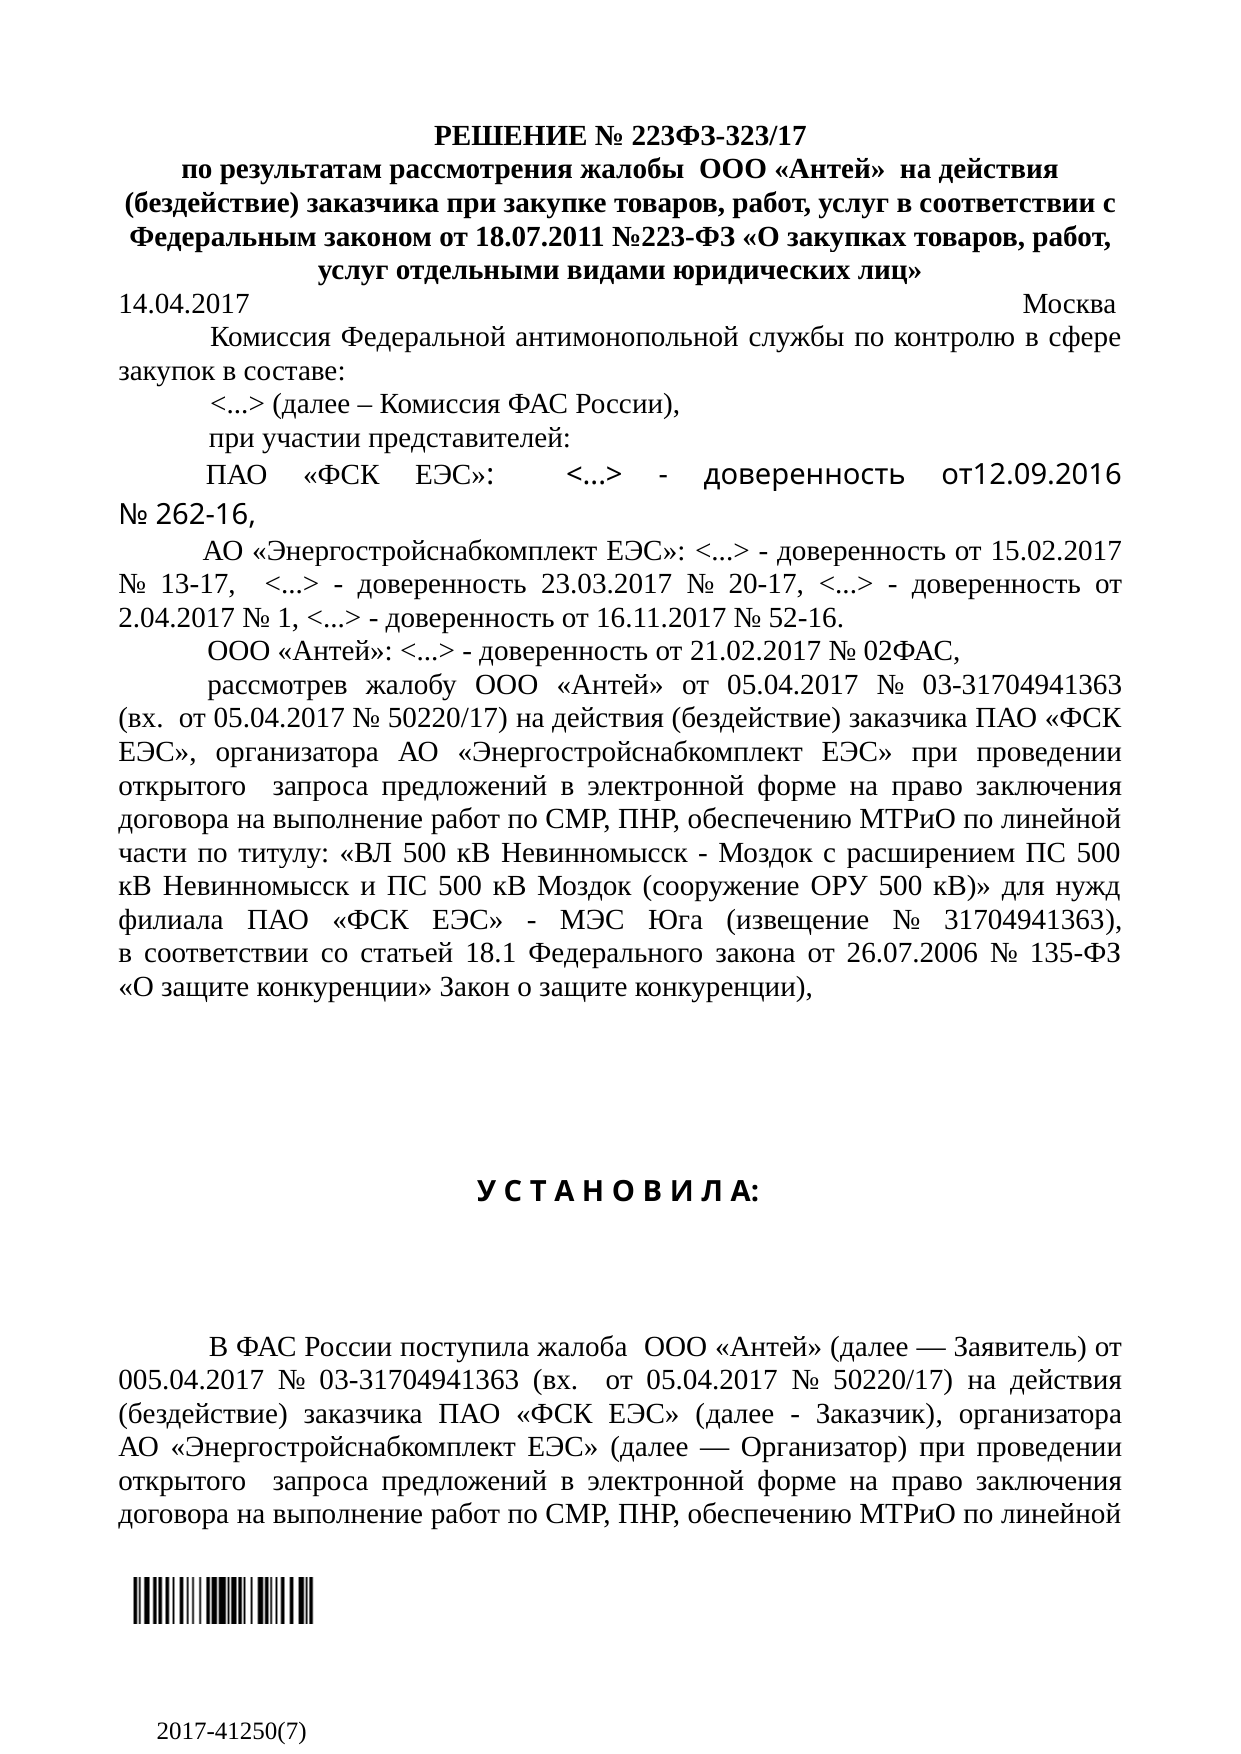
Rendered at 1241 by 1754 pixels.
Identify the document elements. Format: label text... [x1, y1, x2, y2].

text ООО «Антей»: <...> - доверенность от 21.02.2017 № 02ФАС, [118, 633, 1122, 667]
text рассмотрев жалобу ООО «Антей» от 05.04.2017 № 03-31704941363 (вх. от 05.04.2017 № 50220/17) на действия (бездействие) заказчика ПАО «ФСК ЕЭС», организатора АО «Энергостройснабкомплект ЕЭС» при проведении открытого запроса предложений в электронной форме на право заключения договора на выполнение работ по СМР, ПНР, обеспечению МТРиО по линейной части по титулу: «ВЛ 500 кВ Невинномысск - Моздок с расширением ПС 500 кВ Невинномысск и ПС 500 кВ Моздок (сооружение ОРУ 500 кВ)» для нужд филиала ПАО «ФСК ЕЭС» - МЭС Юга (извещение № 31704941363), в соответствии со статьей 18.1 Федерального закона от 26.07.2006 № 135-ФЗ «О защите конкуренции» Закон о защите конкуренции), [118, 667, 1122, 1002]
text ПАО «ФСК ЕЭС»: <...> - доверенность от12.09.2016 № 262-16, [118, 453, 1122, 533]
text В ФАС России поступила жалоба ООО «Антей» (далее — Заявитель) от 005.04.2017 № 03-31704941363 (вх. от 05.04.2017 № 50220/17) на действия (бездействие) заказчика ПАО «ФСК ЕЭС» (далее - Заказчик), организатора АО «Энергостройснабкомплект ЕЭС» (далее — Организатор) при проведении открытого запроса предложений в электронной форме на право заключения договора на выполнение работ по СМР, ПНР, обеспечению МТРиО по линейной [118, 1329, 1122, 1530]
text по результатам рассмотрения жалобы ООО «Антей» на действия (бездействие) заказчика при закупке товаров, работ, услуг в соответствии с Федеральным законом от 18.07.2011 №223-ФЗ «О закупках товаров, работ, услуг отдельными видами юридических лиц» [118, 152, 1122, 286]
text АО «Энергостройснабкомплект ЕЭС»: <...> - доверенность от 15.02.2017 № 13-17, <...> - доверенность 23.03.2017 № 20-17, <...> - доверенность от 2.04.2017 № 1, <...> - доверенность от 16.11.2017 № 52-16. [118, 533, 1122, 633]
text У С Т А Н О В И Л А: [114, 1170, 1122, 1210]
text РЕШЕНИЕ № 223ФЗ-323/17 [118, 118, 1122, 152]
text Комиссия Федеральной антимонопольной службы по контролю в сфере закупок в составе: [118, 319, 1122, 386]
text при участии представителей: [118, 420, 1122, 453]
picture [118, 1577, 331, 1624]
text 14.04.2017 Москва [118, 286, 1122, 319]
text <...> (далее – Комиссия ФАС России), [118, 386, 1122, 420]
